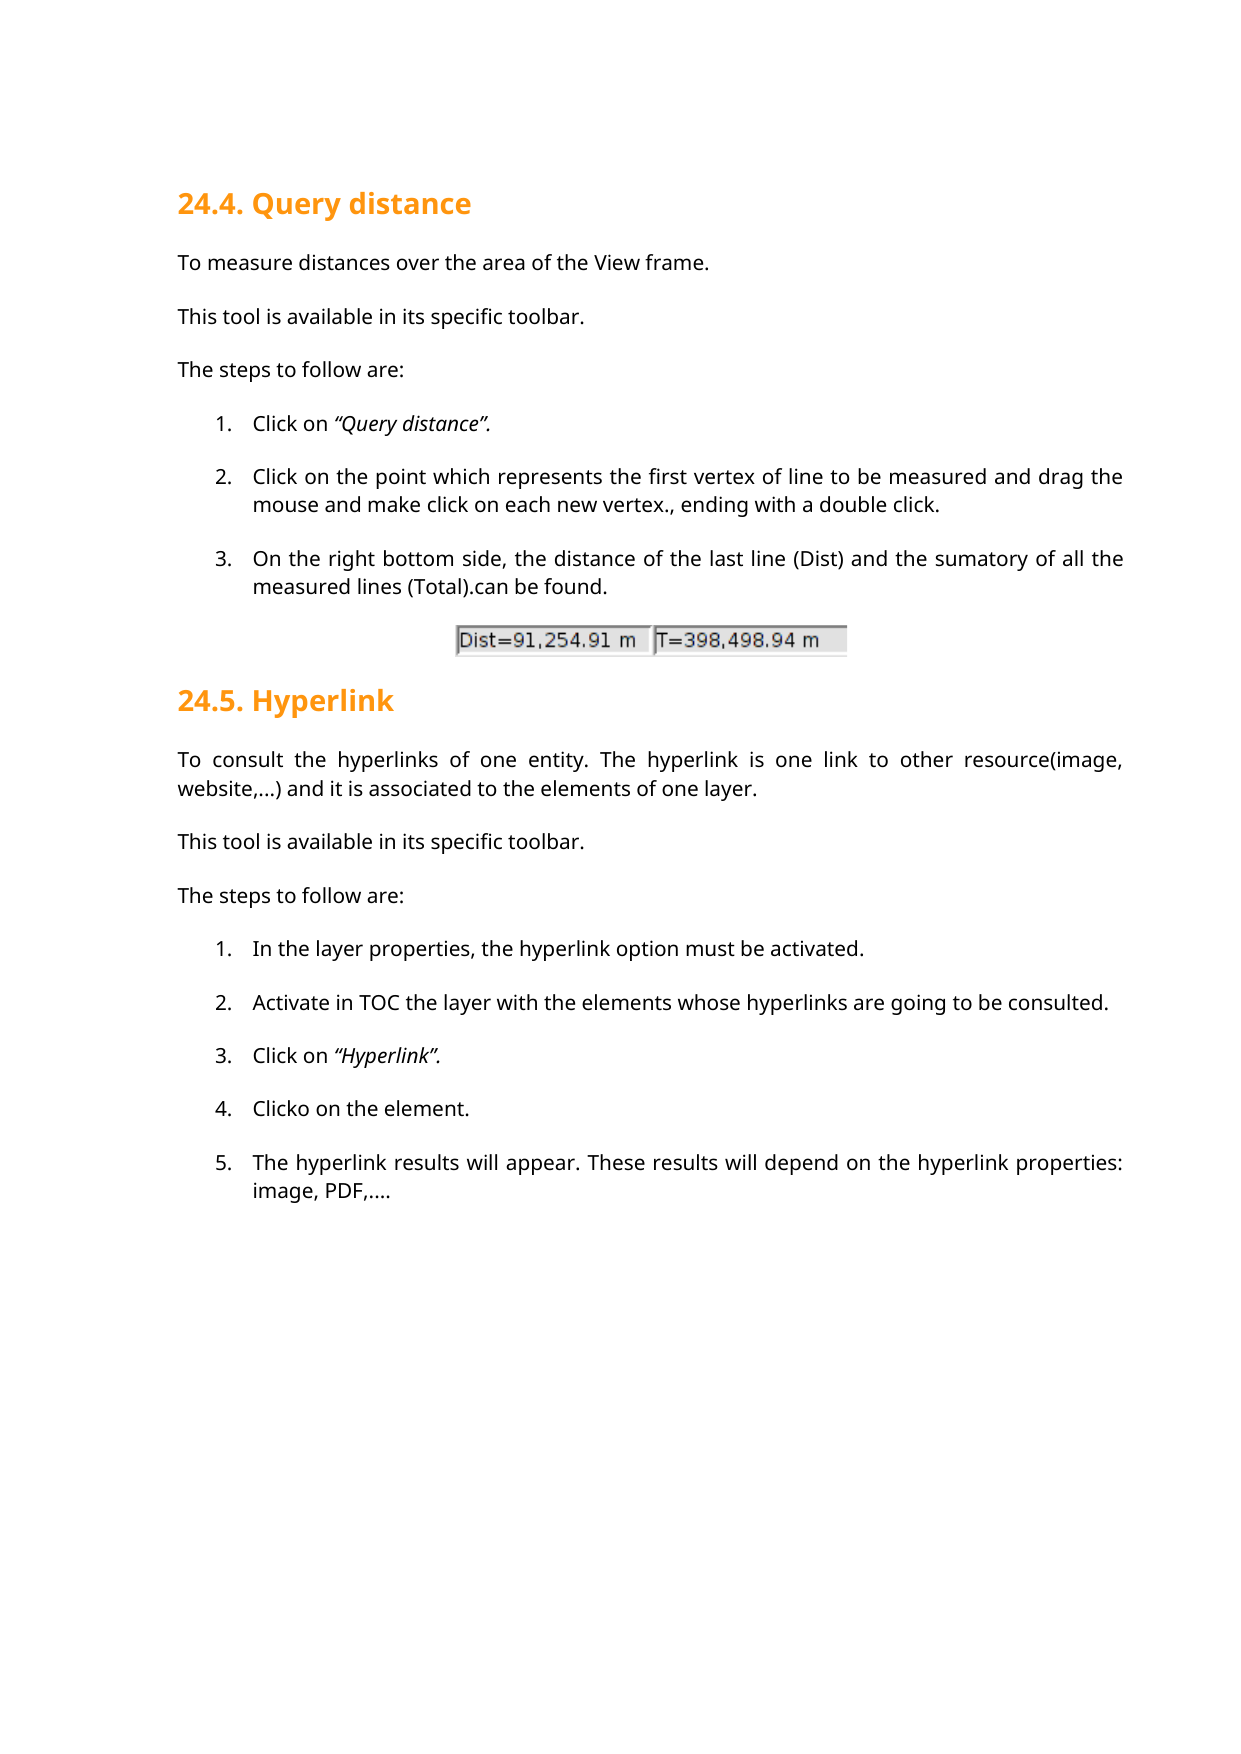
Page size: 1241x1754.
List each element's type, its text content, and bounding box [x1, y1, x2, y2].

picture [455, 625, 848, 657]
list Activate in TOC the layer with the elements whose hyperlinks are going to be consulted. [215, 988, 1125, 1016]
list Click on “Query distance”. [215, 409, 1125, 437]
list Clicko on the element. [215, 1094, 1125, 1123]
subtitle 24.5. Hyperlink [177, 681, 1125, 720]
list Click on “Hyperlink”. [215, 1041, 1125, 1069]
subtitle 24.4. Query distance [177, 184, 1125, 223]
list The hyperlink results will appear. These results will depend on the hyperlink properties: image, PDF,.... [215, 1148, 1125, 1205]
text The steps to follow are: [177, 881, 1125, 909]
text The steps to follow are: [177, 355, 1125, 384]
text This tool is available in its specific toolbar. [177, 302, 1125, 330]
text This tool is available in its specific toolbar. [177, 827, 1125, 856]
list On the right bottom side, the distance of the last line (Dist) and the sumatory of all the measured lines (Total).can be found. [215, 544, 1125, 601]
list In the layer properties, the hyperlink option must be activated. [215, 934, 1125, 963]
list Click on the point which represents the first vertex of line to be measured and drag the mouse and make click on each new vertex., ending with a double click. [215, 462, 1125, 519]
text To consult the hyperlinks of one entity. The hyperlink is one link to other resource(image, website,...) and it is associated to the elements of one layer. [177, 745, 1125, 802]
text To measure distances over the area of the View frame. [177, 248, 1125, 277]
